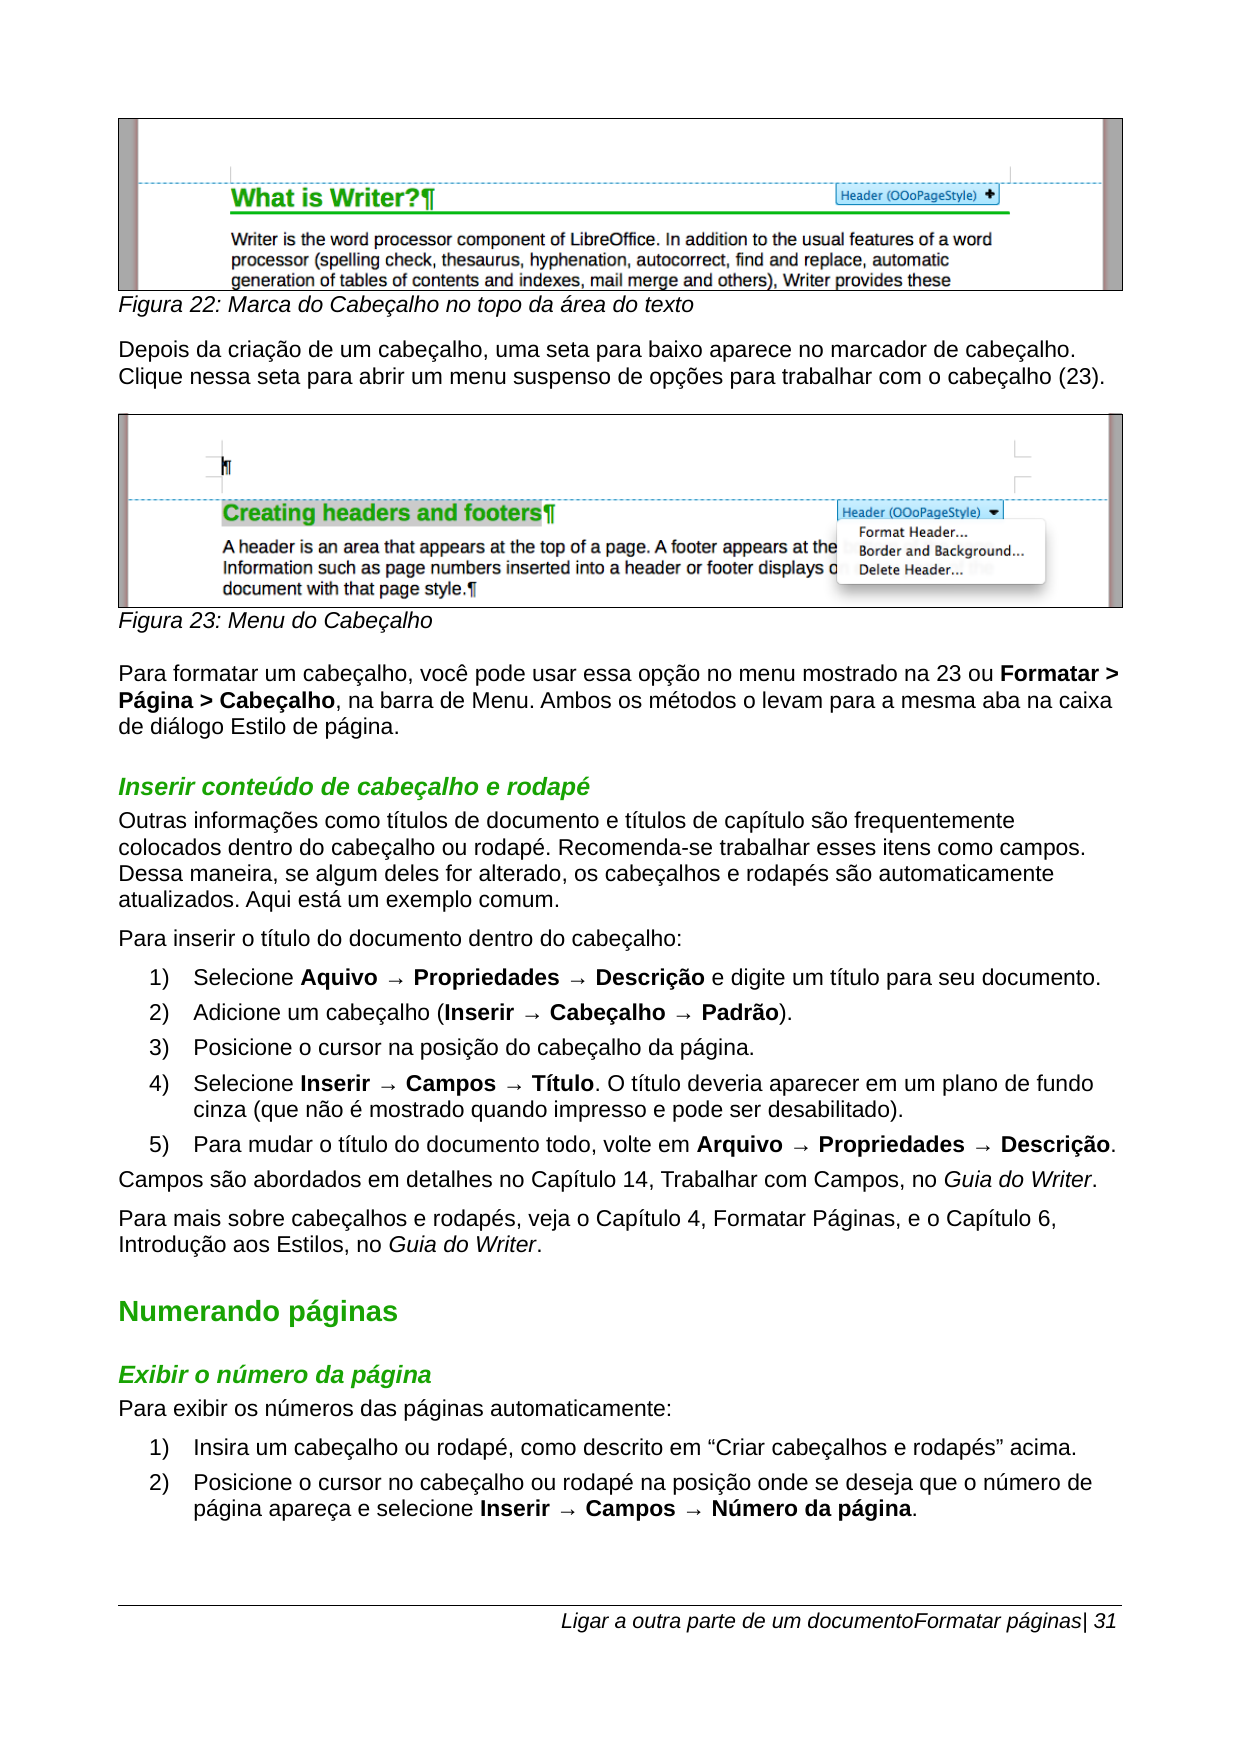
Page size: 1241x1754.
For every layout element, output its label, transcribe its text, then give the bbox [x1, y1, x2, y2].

text Outras informações como títulos de documento e títulos de capítulo são frequentemente colocados dentro do cabeçalho ou rodapé. Recomenda-se trabalhar esses itens como campos. Dessa maneira, se algum deles for alterado, os cabeçalhos e rodapés são automaticamente atualizados. Aqui está um exemplo comum. [118, 807, 1122, 912]
text Depois da criação de um cabeçalho, uma seta para baixo aparece no marcador de cabeçalho. Clique nessa seta para abrir um menu suspenso de opções para trabalhar com o cabeçalho (23). [118, 336, 1122, 389]
text Figura 23: Menu do Cabeçalho [118, 608, 1122, 634]
text Para mais sobre cabeçalhos e rodapés, veja o Capítulo 4, Formatar Páginas, e o Capítulo 6, Introdução aos Estilos, no Guia do Writer. [118, 1205, 1122, 1258]
subtitle Exibir o número da página [118, 1360, 1122, 1389]
text Campos são abordados em detalhes no Capítulo 14, Trabalhar com Campos, no Guia do Writer. [118, 1166, 1122, 1193]
list Selecione Inserir → Campos → Título. O título deveria aparecer em um plano de fundo cinza (que não é mostrado quando impresso e pode ser desabilitado). [169, 1069, 1122, 1122]
subtitle Inserir conteúdo de cabeçalho e rodapé [118, 772, 1122, 801]
text Para formatar um cabeçalho, você pode usar essa opção no menu mostrado na 23 ou Formatar > Página > Cabeçalho, na barra de Menu. Ambos os métodos o levam para a mesma aba na caixa de diálogo Estilo de página. [118, 660, 1122, 739]
picture [119, 415, 1122, 607]
list Adicione um cabeçalho (Inserir → Cabeçalho → Padrão). [169, 999, 1122, 1025]
text Para exibir os números das páginas automaticamente: [118, 1394, 1122, 1421]
list Posicione o cursor no cabeçalho ou rodapé na posição onde se deseja que o número de página apareça e selecione Inserir → Campos → Número da página. [169, 1469, 1122, 1521]
list Para mudar o título do documento todo, volte em Arquivo → Propriedades → Descrição. [169, 1131, 1122, 1157]
text Para inserir o título do documento dentro do cabeçalho: [118, 925, 1122, 951]
subtitle Numerando páginas [118, 1294, 1122, 1327]
list Posicione o cursor na posição do cabeçalho da página. [169, 1034, 1122, 1061]
list Insira um cabeçalho ou rodapé, como descrito em “Criar cabeçalhos e rodapés” acima. [169, 1433, 1122, 1460]
text Figura 22: Marca do Cabeçalho no topo da área do texto [118, 291, 1122, 317]
list Selecione Aquivo → Propriedades → Descrição e digite um título para seu documento. [169, 964, 1122, 990]
picture [119, 119, 1122, 290]
